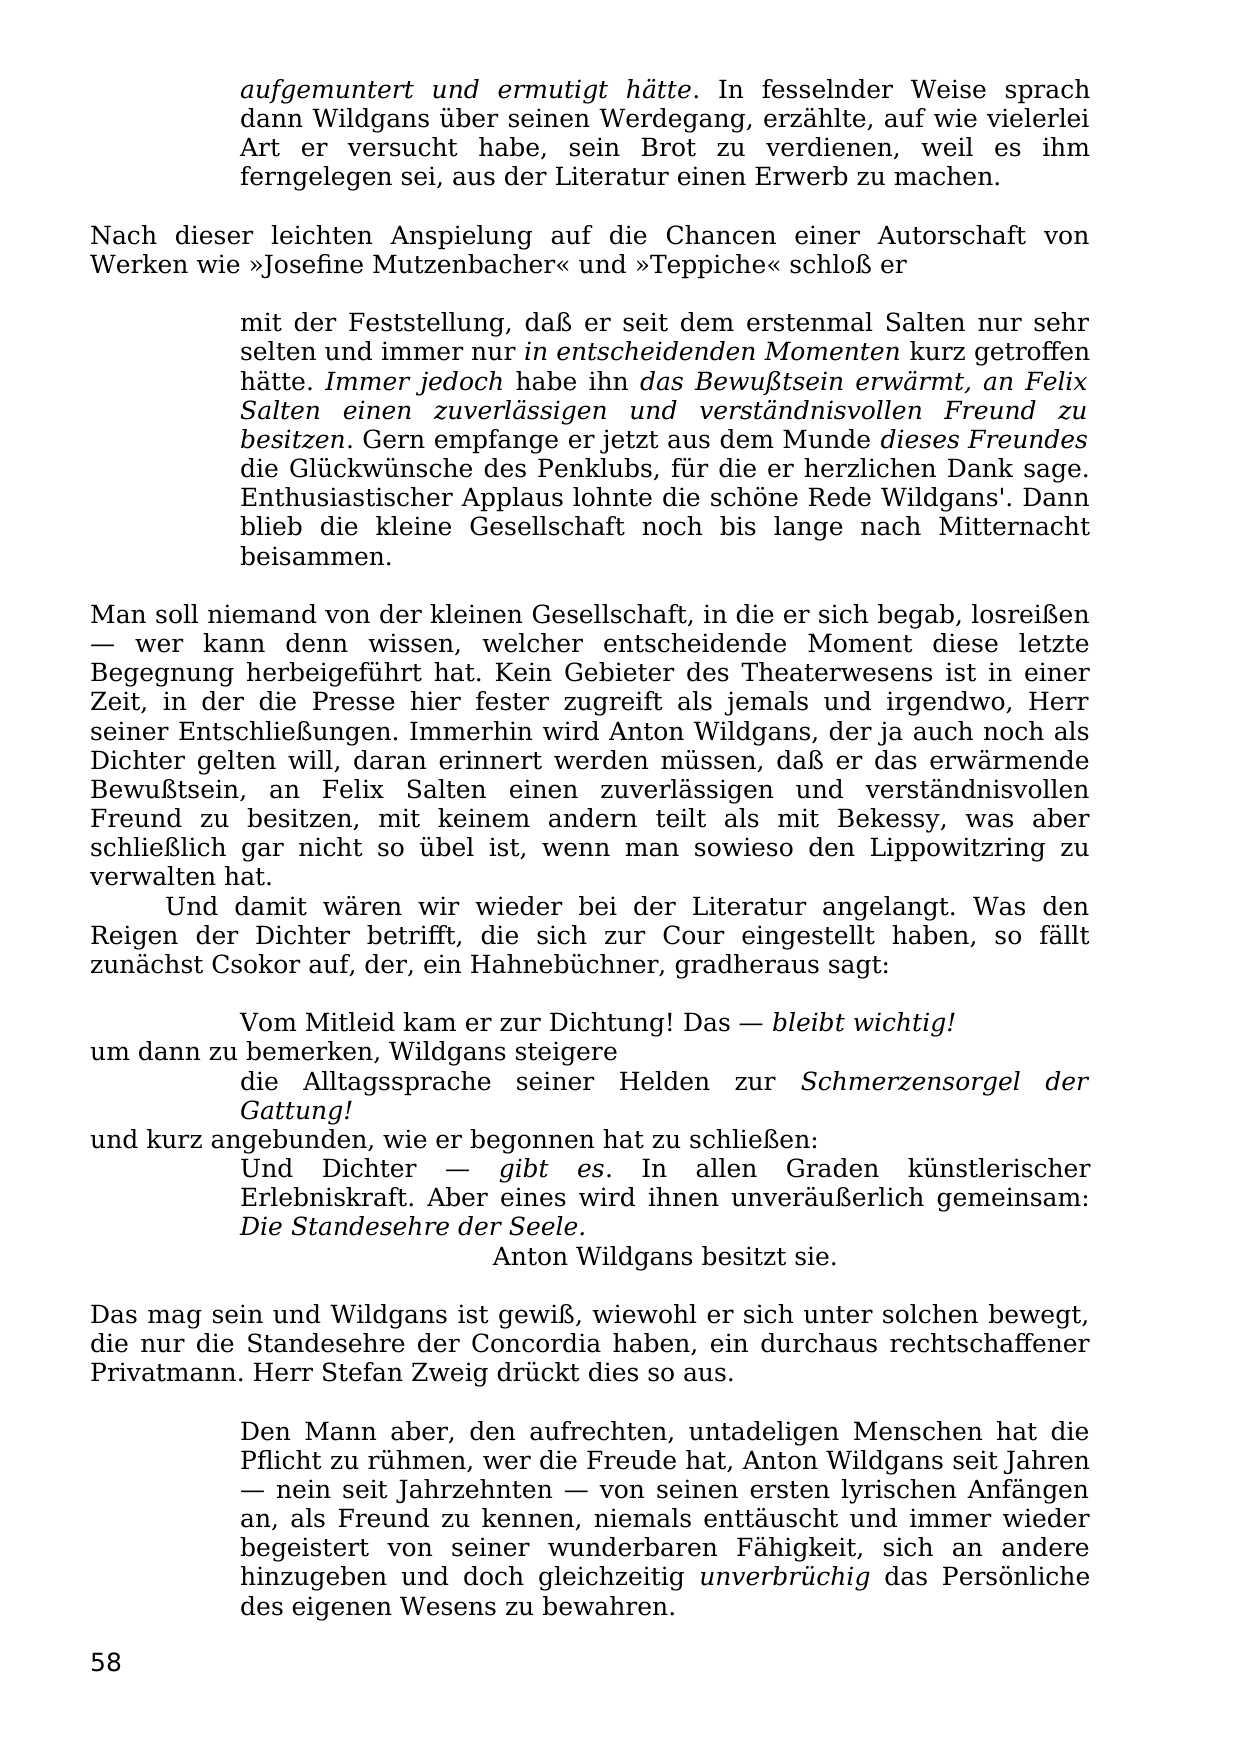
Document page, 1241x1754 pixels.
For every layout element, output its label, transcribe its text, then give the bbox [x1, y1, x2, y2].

text Den Mann aber, den aufrechten, untadeligen Menschen hat die Pflicht zu rühmen, wer die Freude hat, Anton Wildgans seit Jahren — nein seit Jahrzehnten — von seinen ersten lyrischen Anfängen an, als Freund zu kennen, niemals enttäuscht und immer wieder begeistert von seiner wunderbaren Fähigkeit, sich an andere hinzugeben und doch gleichzeitig unverbrüchig das Persönliche des eigenen Wesens zu bewahren. [240, 1417, 1091, 1621]
text um dann zu bemerken, Wildgans steigere [90, 1037, 1091, 1067]
text Vom Mitleid kam er zur Dichtung! Das — bleibt wichtig! [240, 1008, 1091, 1037]
text Anton Wildgans besitzt sie. [240, 1242, 1091, 1271]
text Das mag sein und Wildgans ist gewiß, wiewohl er sich unter solchen bewegt, die nur die Standesehre der Concordia haben, ein durchaus rechtschaffener Privatmann. Herr Stefan Zweig drückt dies so aus. [90, 1300, 1091, 1387]
text aufgemuntert und ermutigt hätte. In fesselnder Weise sprach dann Wildgans über seinen Werdegang, erzählte, auf wie vielerlei Art er versucht habe, sein Brot zu verdienen, weil es ihm ferngelegen sei, aus der Literatur einen Erwerb zu machen. [240, 75, 1091, 192]
text die Alltagssprache seiner Helden zur Schmerzensorgel der Gattung! [240, 1067, 1091, 1125]
text Und damit wären wir wieder bei der Literatur angelangt. Was den Reigen der Dichter betrifft, die sich zur Cour eingestellt haben, so fällt zunächst Csokor auf, der, ein Hahnebüchner, gradheraus sagt: [90, 892, 1091, 979]
text Und Dichter — gibt es. In allen Graden künstlerischer Erlebniskraft. Aber eines wird ihnen unveräußerlich gemeinsam: Die Standesehre der Seele. [240, 1154, 1091, 1242]
text Man soll niemand von der kleinen Gesellschaft, in die er sich begab, losreißen — wer kann denn wissen, welcher entscheidende Moment diese letzte Begegnung herbeigeführt hat. Kein Gebieter des Theaterwesens ist in einer Zeit, in der die Presse hier fester zugreift als jemals und irgendwo, Herr seiner Entschließungen. Immerhin wird Anton Wildgans, der ja auch noch als Dichter gelten will, daran erinnert werden müssen, daß er das erwärmende Bewußtsein, an Felix Salten einen zuverlässigen und verständnisvollen Freund zu besitzen, mit keinem andern teilt als mit Bekessy, was aber schließlich gar nicht so übel ist, wenn man sowieso den Lippowitzring zu verwalten hat. [90, 600, 1091, 892]
text und kurz angebunden, wie er begonnen hat zu schließen: [90, 1125, 1091, 1154]
text Nach dieser leichten Anspielung auf die Chancen einer Autorschaft von Werken wie »Josefine Mutzenbacher« und »Teppiche« schloß er [90, 221, 1091, 279]
text mit der Feststellung, daß er seit dem erstenmal Salten nur sehr selten und immer nur in entscheidenden Momenten kurz getroffen hätte. Immer jedoch habe ihn das Bewußtsein erwärmt, an Felix Salten einen zuverlässigen und verständnisvollen Freund zu besitzen. Gern empfange er jetzt aus dem Munde dieses Freundes die Glückwünsche des Penklubs, für die er herzlichen Dank sage. Enthusiastischer Applaus lohnte die schöne Rede Wildgans'. Dann blieb die kleine Gesellschaft noch bis lange nach Mitternacht beisammen. [240, 308, 1091, 571]
